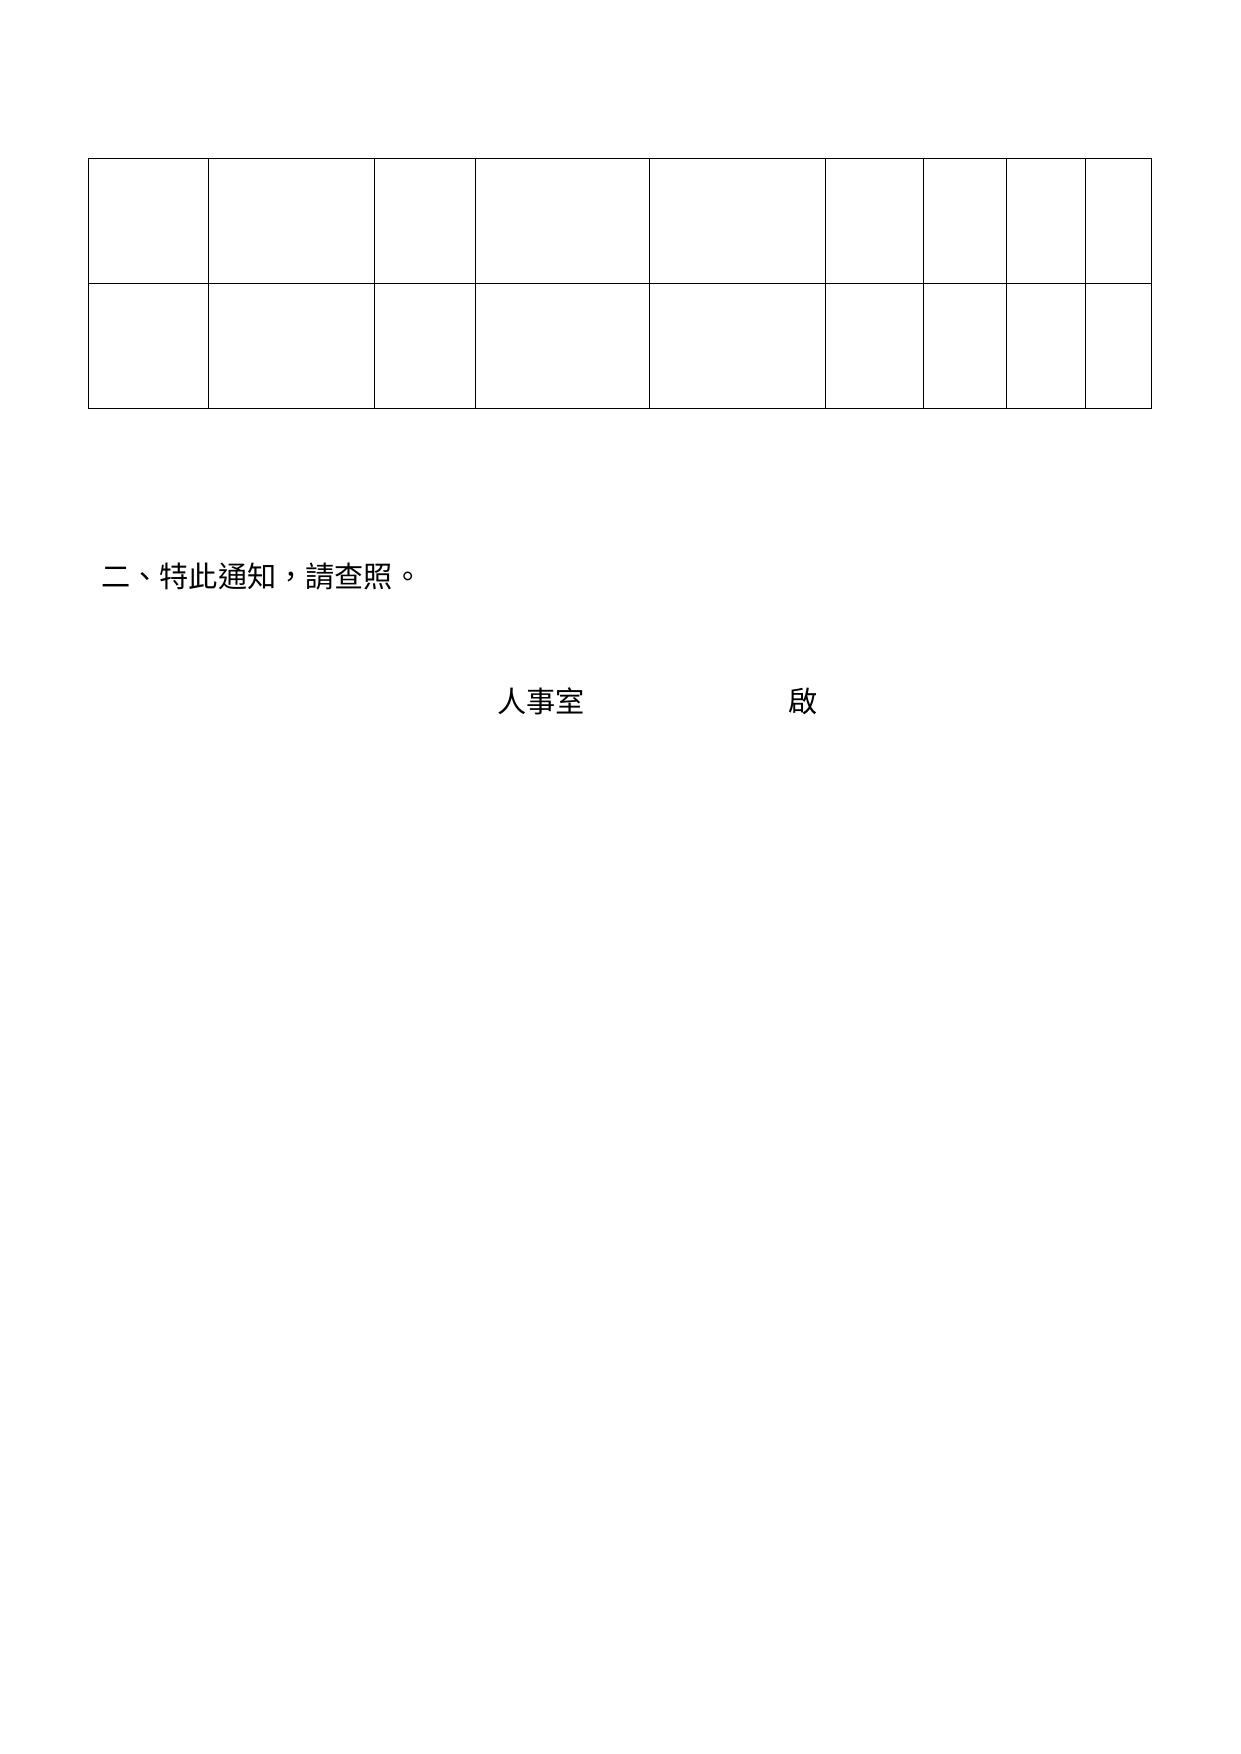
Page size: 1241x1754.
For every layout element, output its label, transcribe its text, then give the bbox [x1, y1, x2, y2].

text 二、特此通知，請查照。 [101, 533, 1152, 596]
table_cell [476, 284, 649, 408]
table_cell [375, 284, 475, 408]
table_cell [209, 284, 374, 408]
table_cell [1086, 159, 1151, 283]
table_cell [375, 159, 475, 283]
table_cell [924, 284, 1006, 408]
table_cell [89, 284, 208, 408]
table_cell [1007, 284, 1085, 408]
table_cell [209, 159, 374, 283]
table_cell [826, 284, 923, 408]
table_cell [650, 284, 825, 408]
table_cell [89, 159, 208, 283]
table_cell [1086, 284, 1151, 408]
text 人事室 啟 [89, 658, 1152, 721]
table_cell [650, 159, 825, 283]
table_cell [826, 159, 923, 283]
table_cell [1007, 159, 1085, 283]
table_cell [924, 159, 1006, 283]
table_cell [476, 159, 649, 283]
